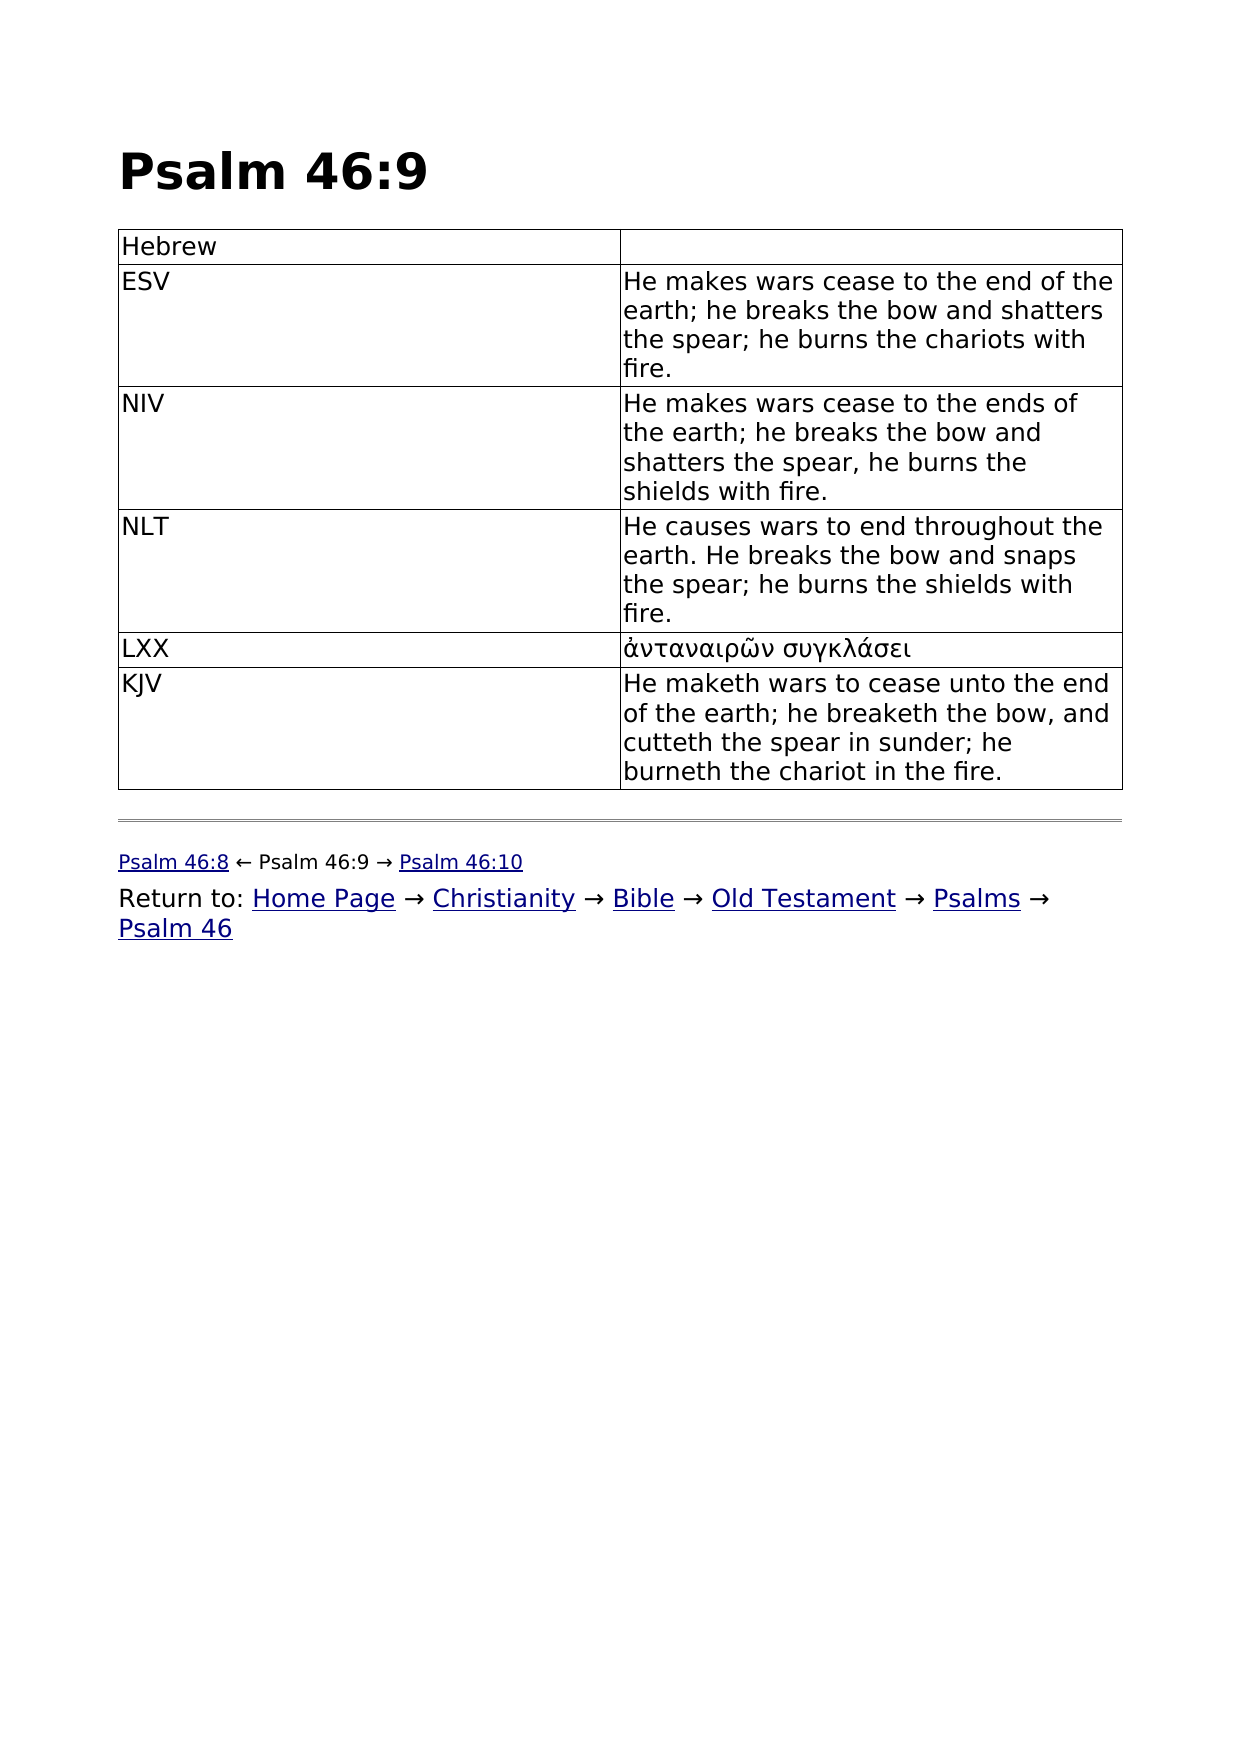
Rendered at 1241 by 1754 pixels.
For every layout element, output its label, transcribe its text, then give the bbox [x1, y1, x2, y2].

text Psalm 46:8 ← Psalm 46:9 → Psalm 46:10 [118, 851, 1122, 884]
table_header Hebrew [119, 230, 620, 264]
table_cell ἀνταναιρῶν συγκλάσει [621, 633, 1122, 667]
table_cell He makes wars cease to the ends of the earth; he breaks the bow and shatters the spear, he burns the shields with fire. [621, 387, 1122, 509]
subtitle Psalm 46:9 [118, 143, 1122, 201]
table_cell He causes wars to end throughout the earth. He breaks the bow and snaps the spear; he burns the shields with fire. [621, 510, 1122, 632]
table_cell ESV [119, 265, 620, 386]
table_header [621, 230, 1122, 264]
table_cell KJV [119, 668, 620, 789]
text Return to: Home Page → Christianity → Bible → Old Testament → Psalms → Psalm 46 [118, 884, 1122, 943]
table_cell LXX [119, 633, 620, 667]
table_cell NIV [119, 387, 620, 509]
table_cell He maketh wars to cease unto the end of the earth; he breaketh the bow, and cutteth the spear in sunder; he burneth the chariot in the fire. [621, 668, 1122, 789]
table_cell He makes wars cease to the end of the earth; he breaks the bow and shatters the spear; he burns the chariots with fire. [621, 265, 1122, 386]
table_cell NLT [119, 510, 620, 632]
